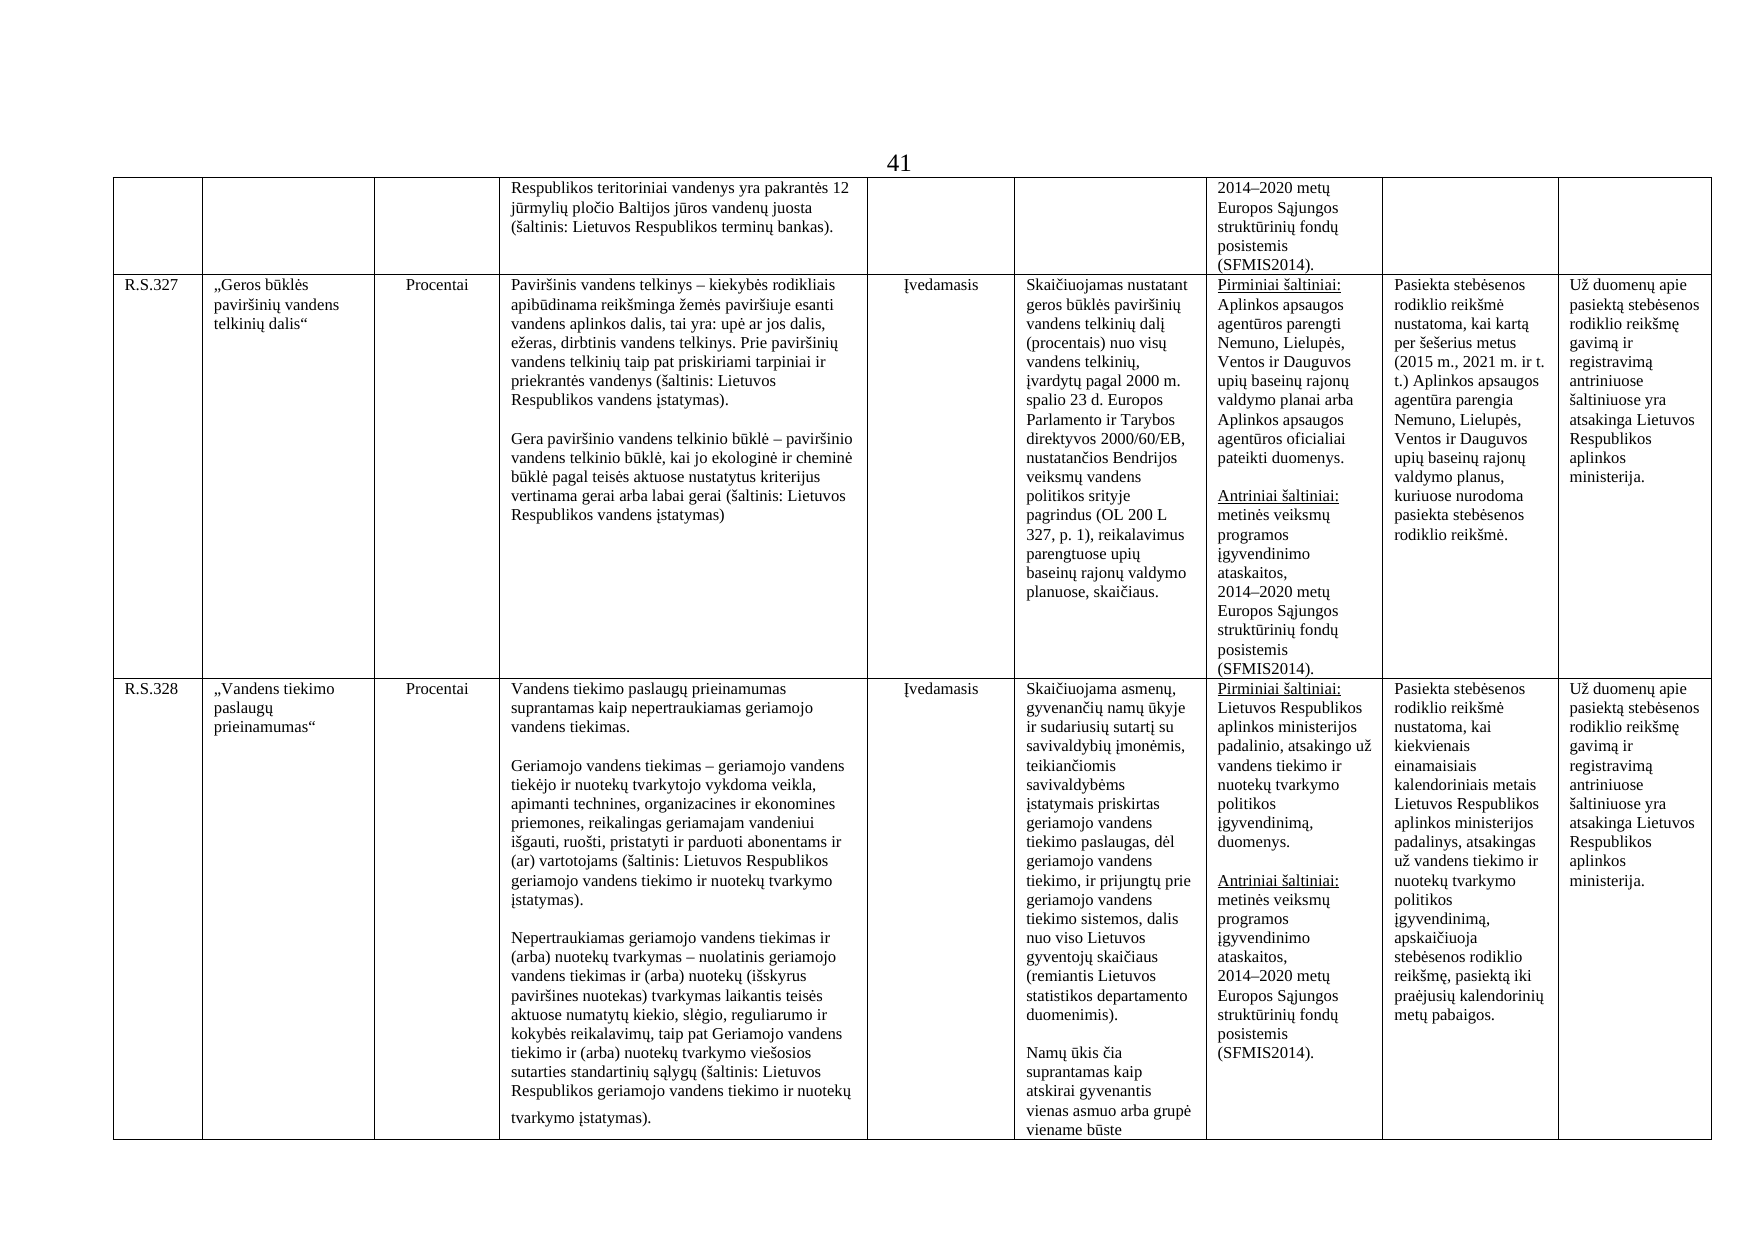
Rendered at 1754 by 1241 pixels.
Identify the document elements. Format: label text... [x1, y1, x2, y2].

table_cell R.S.328 [114, 679, 202, 1139]
table_cell [868, 178, 1014, 274]
table_cell [1015, 178, 1206, 274]
table_cell „Vandens tiekimo paslaugų prieinamumas“ [203, 679, 374, 1139]
table_cell R.S.327 [114, 275, 202, 678]
table_cell Įvedamasis [868, 275, 1014, 678]
table_cell „Geros būklės paviršinių vandens telkinių dalis“ [203, 275, 374, 678]
table_cell Procentai [375, 679, 499, 1139]
table_cell Įvedamasis [868, 679, 1014, 1139]
table_cell [375, 178, 499, 274]
table_cell Pasiekta stebėsenos rodiklio reikšmė nustatoma, kai kiekvienais einamaisiais kalendoriniais metais Lietuvos Respublikos aplinkos ministerijos padalinys, atsakingas už vandens tiekimo ir nuotekų tvarkymo politikos įgyvendinimą, apskaičiuoja stebėsenos rodiklio reikšmę, pasiektą iki praėjusių kalendorinių metų pabaigos. [1383, 679, 1558, 1139]
table_cell Pirminiai šaltiniai: Lietuvos Respublikos aplinkos ministerijos padalinio, atsakingo už vandens tiekimo ir nuotekų tvarkymo politikos įgyvendinimą, duomenys. Antriniai šaltiniai: metinės veiksmų programos įgyvendinimo ataskaitos, 2014–2020 metų Europos Sąjungos struktūrinių fondų posistemis (SFMIS2014). [1207, 679, 1382, 1139]
table_cell Skaičiuojama asmenų, gyvenančių namų ūkyje ir sudariusių sutartį su savivaldybių įmonėmis, teikiančiomis savivaldybėms įstatymais priskirtas geriamojo vandens tiekimo paslaugas, dėl geriamojo vandens tiekimo, ir prijungtų prie geriamojo vandens tiekimo sistemos, dalis nuo viso Lietuvos gyventojų skaičiaus (remiantis Lietuvos statistikos departamento duomenimis). Namų ūkis čia suprantamas kaip atskirai gyvenantis vienas asmuo arba grupė viename būste [1015, 679, 1206, 1139]
table_cell [203, 178, 374, 274]
table_cell Procentai [375, 275, 499, 678]
table_cell Paviršinis vandens telkinys – kiekybės rodikliais apibūdinama reikšminga žemės paviršiuje esanti vandens aplinkos dalis, tai yra: upė ar jos dalis, ežeras, dirbtinis vandens telkinys. Prie paviršinių vandens telkinių taip pat priskiriami tarpiniai ir priekrantės vandenys (šaltinis: Lietuvos Respublikos vandens įstatymas). Gera paviršinio vandens telkinio būklė – paviršinio vandens telkinio būklė, kai jo ekologinė ir cheminė būklė pagal teisės aktuose nustatytus kriterijus vertinama gerai arba labai gerai (šaltinis: Lietuvos Respublikos vandens įstatymas) [500, 275, 867, 678]
table_cell Už duomenų apie pasiektą stebėsenos rodiklio reikšmę gavimą ir registravimą antriniuose šaltiniuose yra atsakinga Lietuvos Respublikos aplinkos ministerija. [1559, 679, 1711, 1139]
table_cell Pasiekta stebėsenos rodiklio reikšmė nustatoma, kai kartą per šešerius metus (2015 m., 2021 m. ir t. t.) Aplinkos apsaugos agentūra parengia Nemuno, Lielupės, Ventos ir Dauguvos upių baseinų rajonų valdymo planus, kuriuose nurodoma pasiekta stebėsenos rodiklio reikšmė. [1383, 275, 1558, 678]
table_cell Vandens tiekimo paslaugų prieinamumas suprantamas kaip nepertraukiamas geriamojo vandens tiekimas. Geriamojo vandens tiekimas – geriamojo vandens tiekėjo ir nuotekų tvarkytojo vykdoma veikla, apimanti technines, organizacines ir ekonomines priemones, reikalingas geriamajam vandeniui išgauti, ruošti, pristatyti ir parduoti abonentams ir (ar) vartotojams (šaltinis: Lietuvos Respublikos geriamojo vandens tiekimo ir nuotekų tvarkymo įstatymas). Nepertraukiamas geriamojo vandens tiekimas ir (arba) nuotekų tvarkymas – nuolatinis geriamojo vandens tiekimas ir (arba) nuotekų (išskyrus paviršines nuotekas) tvarkymas laikantis teisės aktuose numatytų kiekio, slėgio, reguliarumo ir kokybės reikalavimų, taip pat Geriamojo vandens tiekimo ir (arba) nuotekų tvarkymo viešosios sutarties standartinių sąlygų (šaltinis: Lietuvos Respublikos geriamojo vandens tiekimo ir nuotekų tvarkymo įstatymas). [500, 679, 867, 1139]
table_cell [1559, 178, 1711, 274]
table_cell [1383, 178, 1558, 274]
table_cell Respublikos teritoriniai vandenys yra pakrantės 12 jūrmylių pločio Baltijos jūros vandenų juosta (šaltinis: Lietuvos Respublikos terminų bankas). [500, 178, 867, 274]
table_cell Skaičiuojamas nustatant geros būklės paviršinių vandens telkinių dalį (procentais) nuo visų vandens telkinių, įvardytų pagal 2000 m. spalio 23 d. Europos Parlamento ir Tarybos direktyvos 2000/60/EB, nustatančios Bendrijos veiksmų vandens politikos srityje pagrindus (OL 200 L 327, p. 1), reikalavimus parengtuose upių baseinų rajonų valdymo planuose, skaičiaus. [1015, 275, 1206, 678]
table_cell 2014–2020 metų Europos Sąjungos struktūrinių fondų posistemis (SFMIS2014). [1207, 178, 1382, 274]
table_cell Už duomenų apie pasiektą stebėsenos rodiklio reikšmę gavimą ir registravimą antriniuose šaltiniuose yra atsakinga Lietuvos Respublikos aplinkos ministerija. [1559, 275, 1711, 678]
table_cell Pirminiai šaltiniai: Aplinkos apsaugos agentūros parengti Nemuno, Lielupės, Ventos ir Dauguvos upių baseinų rajonų valdymo planai arba Aplinkos apsaugos agentūros oficialiai pateikti duomenys. Antriniai šaltiniai: metinės veiksmų programos įgyvendinimo ataskaitos, 2014–2020 metų Europos Sąjungos struktūrinių fondų posistemis (SFMIS2014). [1207, 275, 1382, 678]
table_cell [114, 178, 202, 274]
